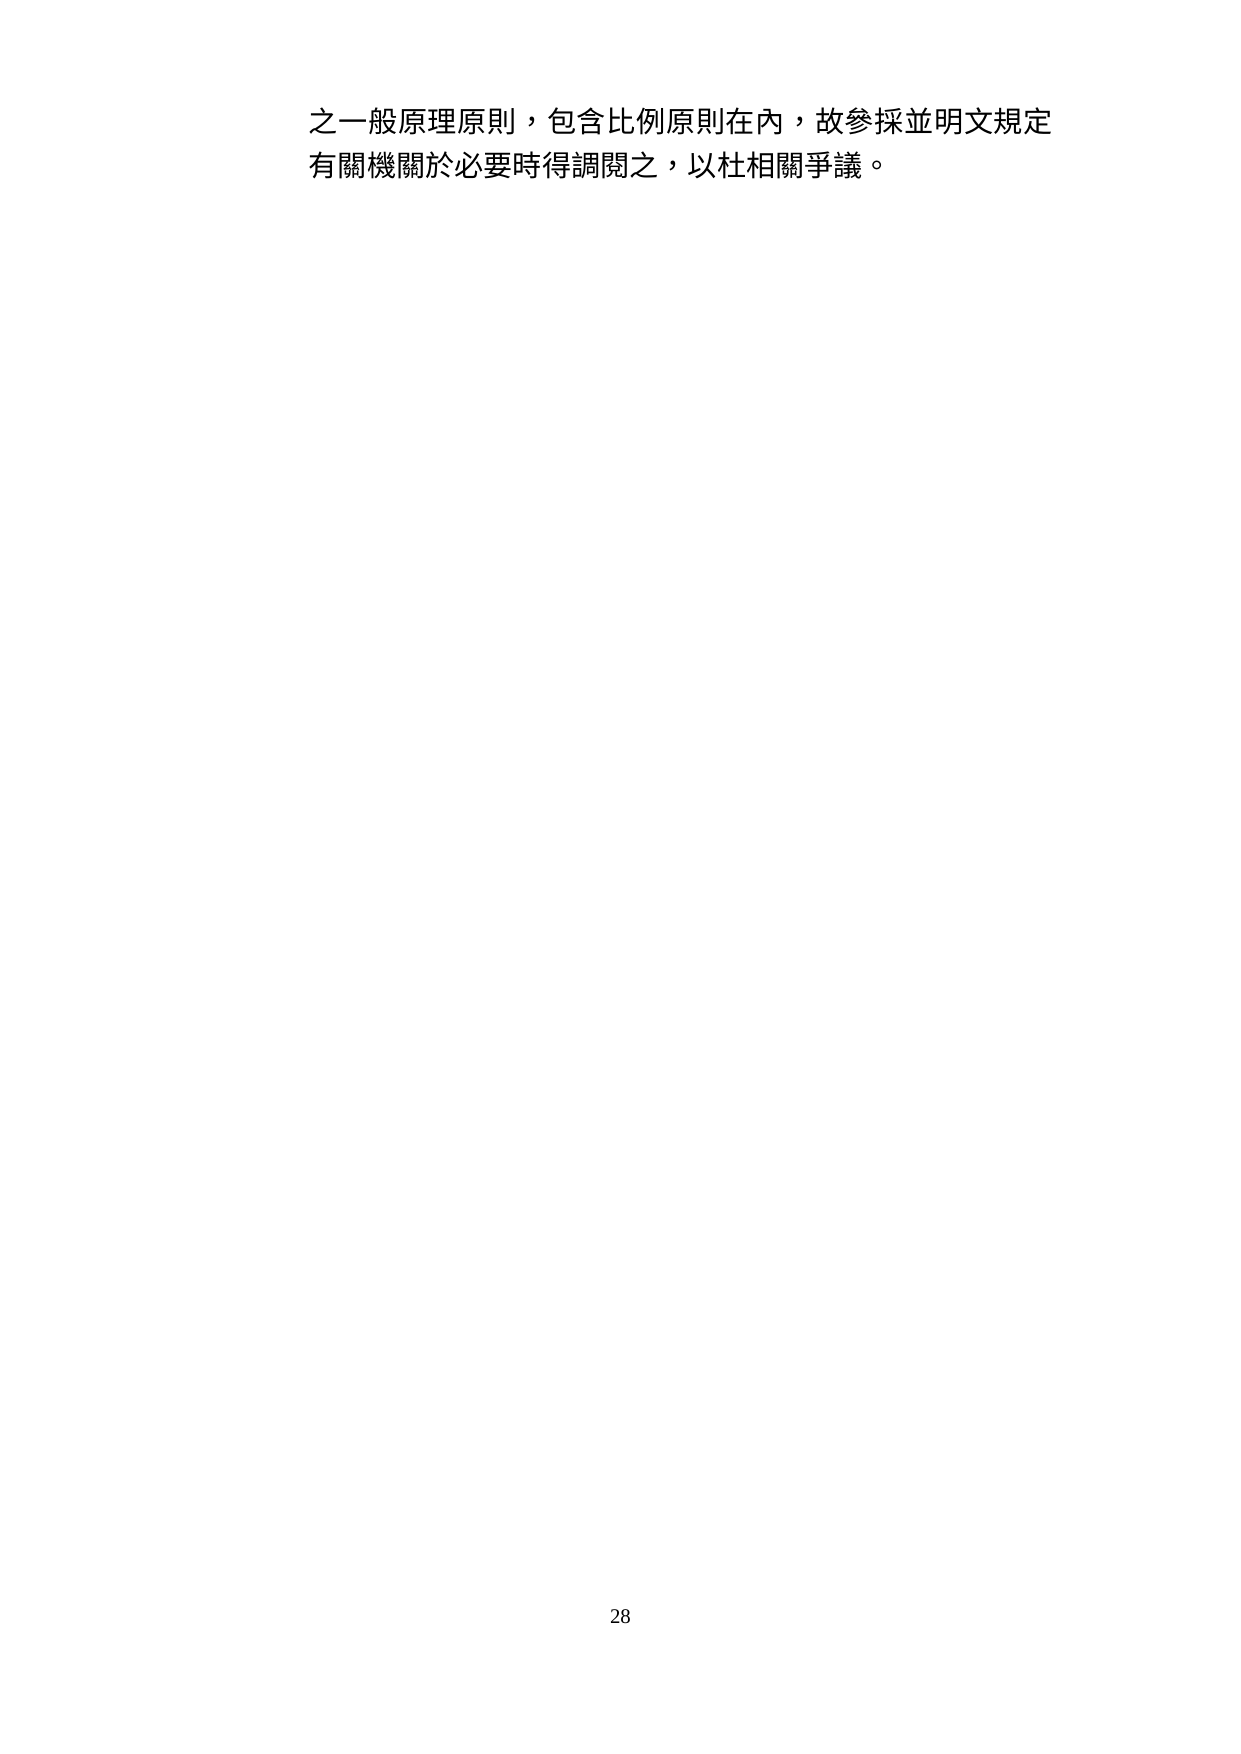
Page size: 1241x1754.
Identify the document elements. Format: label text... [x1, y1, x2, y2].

text 之一般原理原則，包含比例原則在內，故參採並明文規定有關機關於必要時得調閱之，以杜相關爭議。 [265, 96, 1053, 186]
